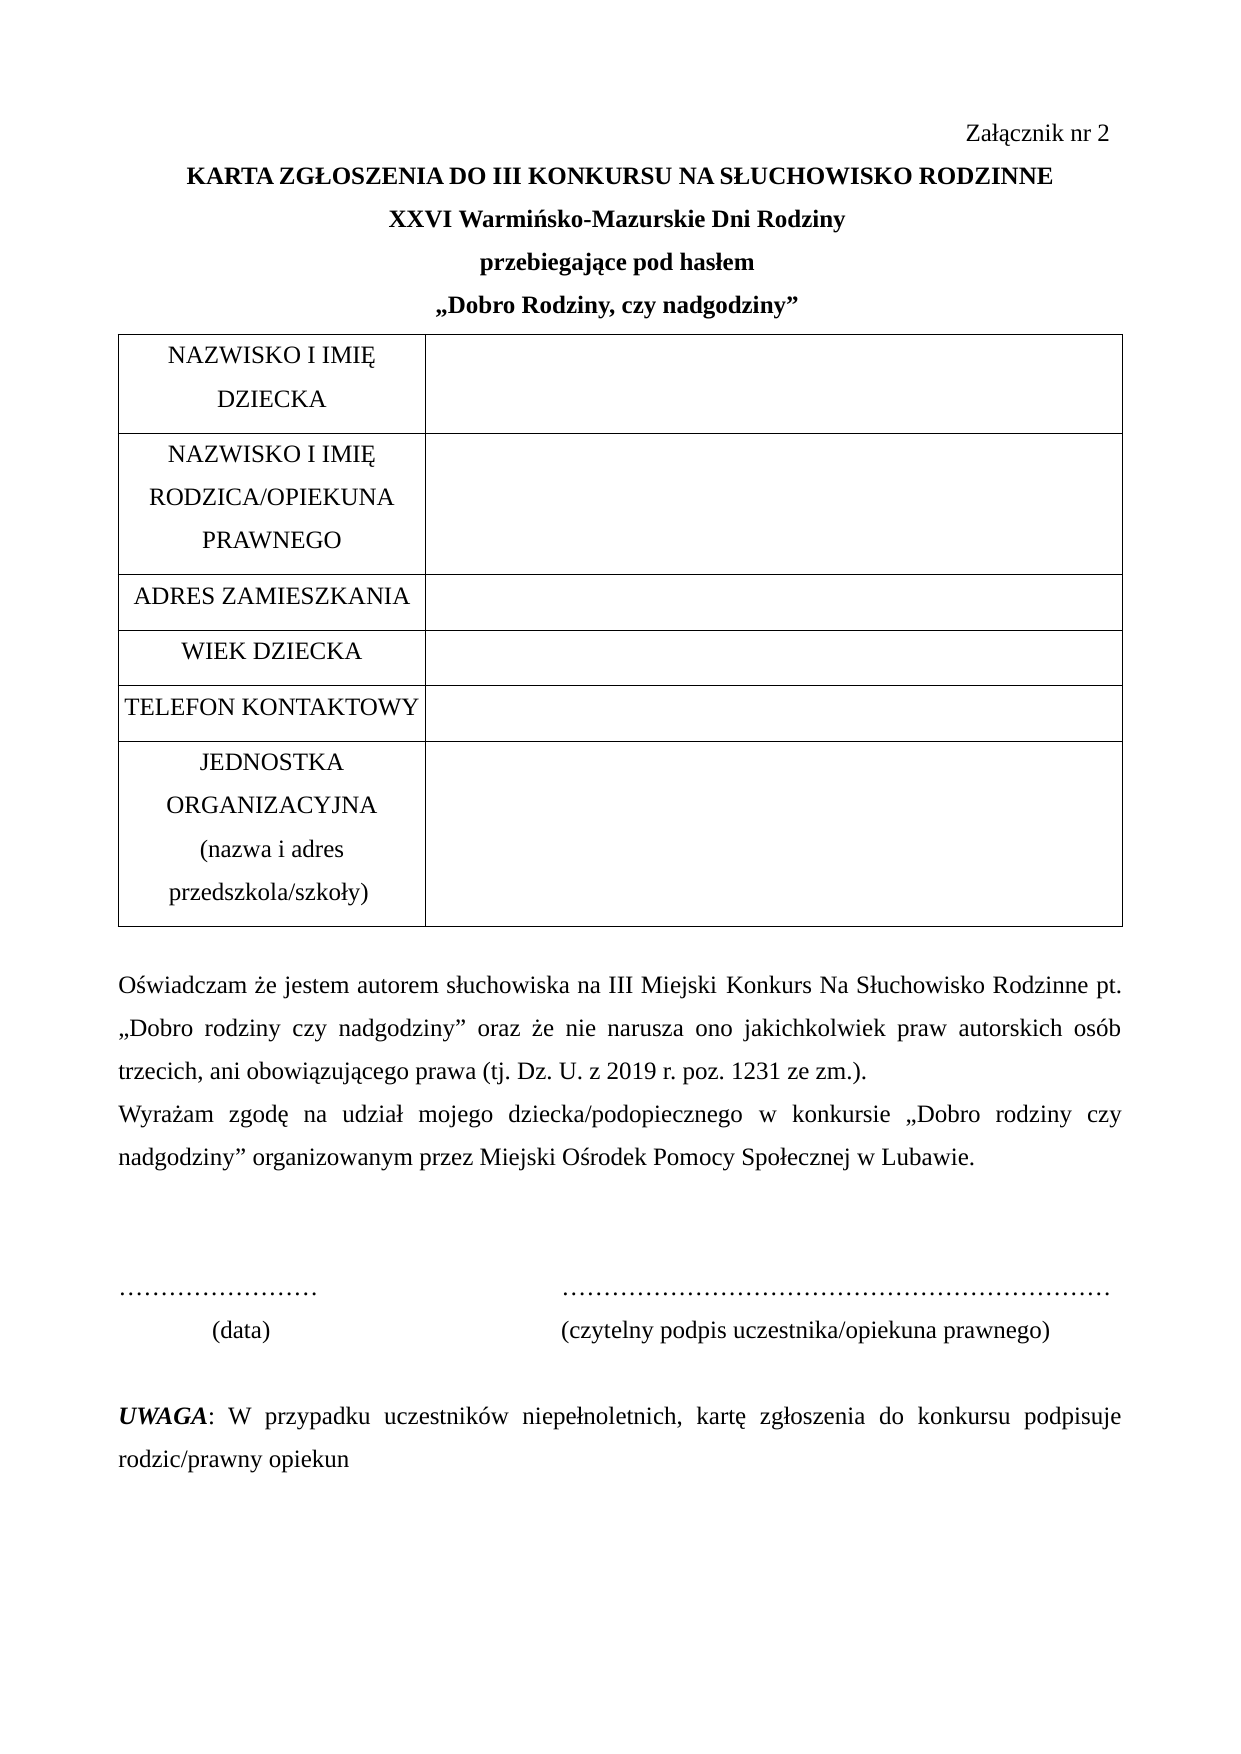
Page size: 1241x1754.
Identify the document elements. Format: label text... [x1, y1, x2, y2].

text XXVI Warmińsko-Mazurskie Dni Rodziny [118, 204, 1122, 233]
text …………………… ………………………………………………………… [118, 1272, 1122, 1300]
text UWAGA: W przypadku uczestników niepełnoletnich, kartę zgłoszenia do konkursu podpisuje rodzic/prawny opiekun [118, 1401, 1122, 1473]
table_cell [426, 434, 1122, 574]
text KARTA ZGŁOSZENIA DO III KONKURSU NA SŁUCHOWISKO RODZINNE [118, 161, 1122, 190]
table_cell JEDNOSTKA ORGANIZACYJNA (nazwa i adres przedszkola/szkoły) [119, 742, 425, 926]
text Oświadczam że jestem autorem słuchowiska na III Miejski Konkurs Na Słuchowisko Rodzinne pt. „Dobro rodziny czy nadgodziny” oraz że nie narusza ono jakichkolwiek praw autorskich osób trzecich, ani obowiązującego prawa (tj. Dz. U. z 2019 r. poz. 1231 ze zm.). [118, 970, 1122, 1085]
table_cell [426, 575, 1122, 630]
table_cell ADRES ZAMIESZKANIA [119, 575, 425, 630]
text „Dobro Rodziny, czy nadgodziny” [118, 291, 1122, 319]
table_cell WIEK DZIECKA [119, 631, 425, 685]
table_cell [426, 742, 1122, 926]
text (data) (czytelny podpis uczestnika/opiekuna prawnego) [118, 1315, 1122, 1343]
text Wyrażam zgodę na udział mojego dziecka/podopiecznego w konkursie „Dobro rodziny czy nadgodziny” organizowanym przez Miejski Ośrodek Pomocy Społecznej w Lubawie. [118, 1099, 1122, 1171]
table_cell [426, 686, 1122, 741]
table_header [426, 335, 1122, 432]
text przebiegające pod hasłem [118, 247, 1122, 276]
text Załącznik nr 2 [118, 118, 1122, 147]
table_cell NAZWISKO I IMIĘ RODZICA/OPIEKUNA PRAWNEGO [119, 434, 425, 574]
table_header NAZWISKO I IMIĘ DZIECKA [119, 335, 425, 432]
table_cell [426, 631, 1122, 685]
table_cell TELEFON KONTAKTOWY [119, 686, 425, 741]
